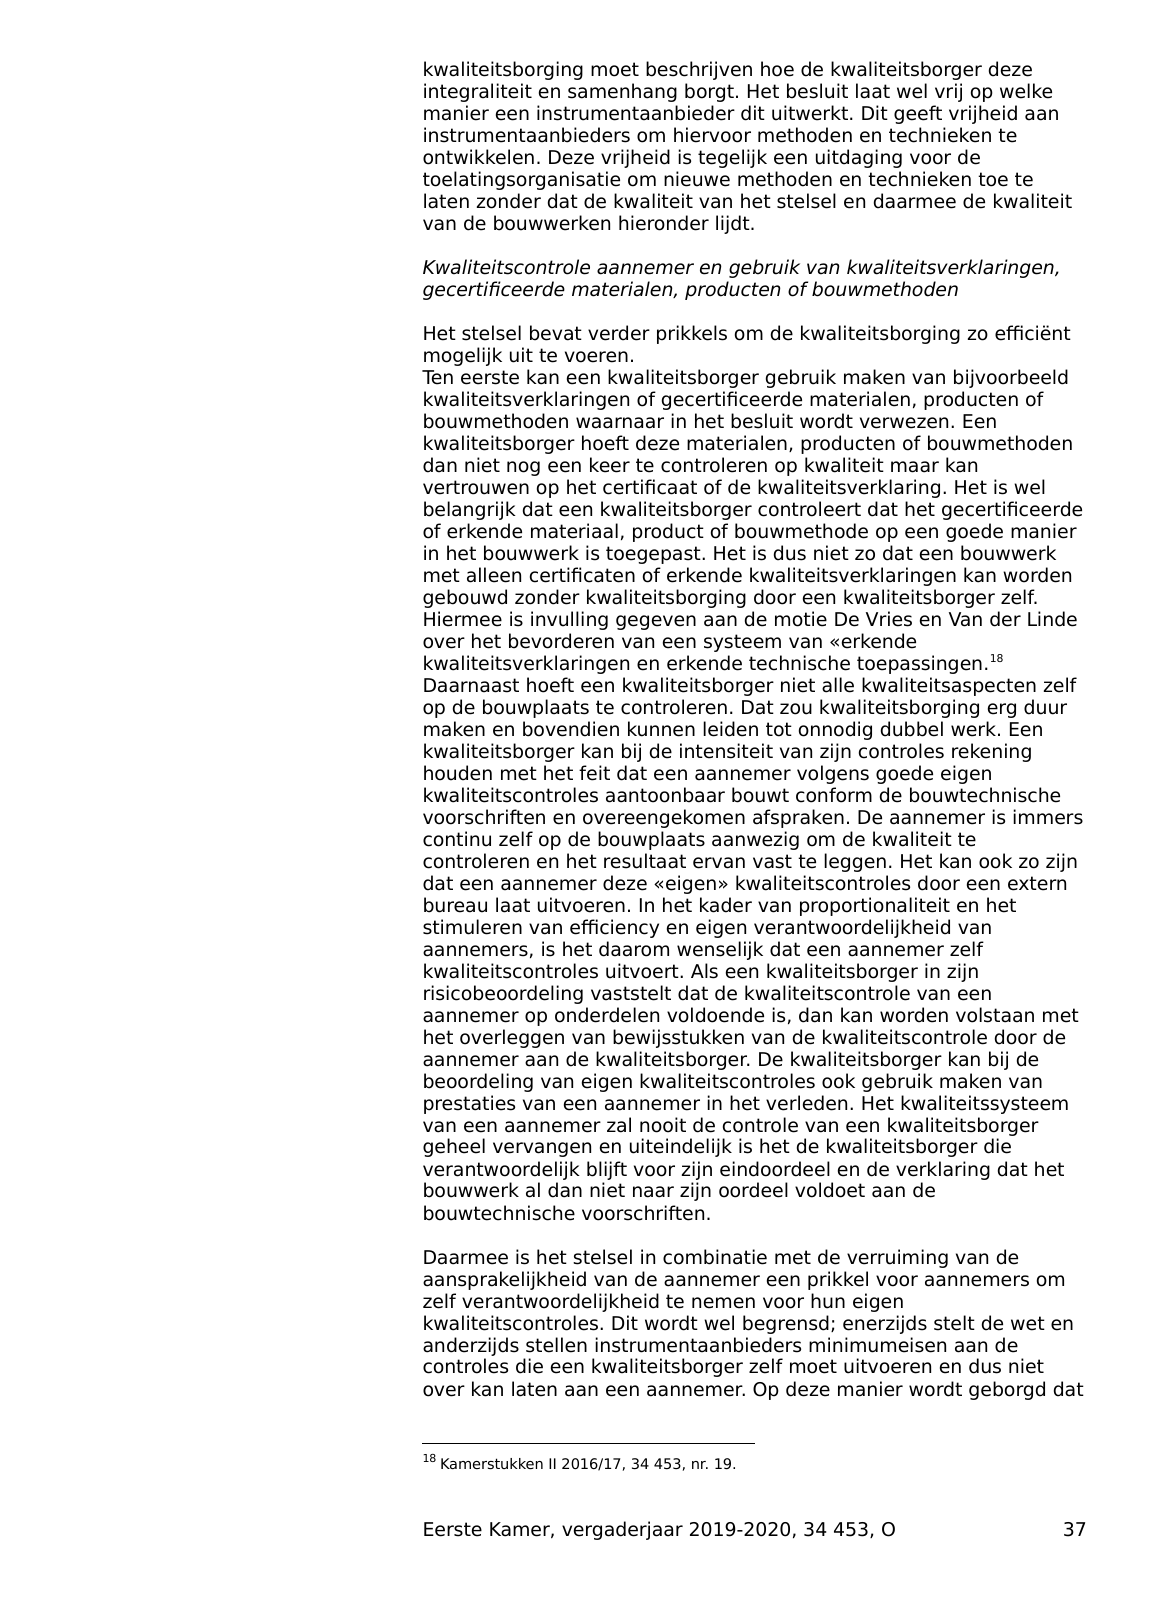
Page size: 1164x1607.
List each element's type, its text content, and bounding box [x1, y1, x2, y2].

subtitle Kwaliteitscontrole aannemer en gebruik van kwaliteitsverklaringen, gecertificeerde materialen, producten of bouwmethoden [422, 257, 1087, 301]
text Ten eerste kan een kwaliteitsborger gebruik maken van bijvoorbeeld kwaliteitsverklaringen of gecertificeerde materialen, producten of bouwmethoden waarnaar in het besluit wordt verwezen. Een kwaliteitsborger hoeft deze materialen, producten of bouwmethoden dan niet nog een keer te controleren op kwaliteit maar kan vertrouwen op het certificaat of de kwaliteitsverklaring. Het is wel belangrijk dat een kwaliteitsborger controleert dat het gecertificeerde of erkende materiaal, product of bouwmethode op een goede manier in het bouwwerk is toegepast. Het is dus niet zo dat een bouwwerk met alleen certificaten of erkende kwaliteitsverklaringen kan worden gebouwd zonder kwaliteitsborging door een kwaliteitsborger zelf. Hiermee is invulling gegeven aan de motie De Vries en Van der Linde over het bevorderen van een systeem van «erkende kwaliteitsverklaringen en erkende technische toepassingen. [422, 367, 1087, 675]
text Daarmee is het stelsel in combinatie met de verruiming van de aansprakelijkheid van de aannemer een prikkel voor aannemers om zelf verantwoordelijkheid te nemen voor hun eigen kwaliteitscontroles. Dit wordt wel begrensd; enerzijds stelt de wet en anderzijds stellen instrumentaanbieders minimumeisen aan de controles die een kwaliteitsborger zelf moet uitvoeren en dus niet over kan laten aan een aannemer. Op deze manier wordt geborgd dat [422, 1247, 1087, 1400]
text Kamerstukken II 2016/17, 34 453, nr. 19. [422, 1452, 1087, 1474]
text Het stelsel bevat verder prikkels om de kwaliteitsborging zo efficiënt mogelijk uit te voeren. [422, 323, 1087, 367]
text kwaliteitsborging moet beschrijven hoe de kwaliteitsborger deze integraliteit en samenhang borgt. Het besluit laat wel vrij op welke manier een instrumentaanbieder dit uitwerkt. Dit geeft vrijheid aan instrumentaanbieders om hiervoor methoden en technieken te ontwikkelen. Deze vrijheid is tegelijk een uitdaging voor de toelatingsorganisatie om nieuwe methoden en technieken toe te laten zonder dat de kwaliteit van het stelsel en daarmee de kwaliteit van de bouwwerken hieronder lijdt. [422, 59, 1087, 235]
text Daarnaast hoeft een kwaliteitsborger niet alle kwaliteitsaspecten zelf op de bouwplaats te controleren. Dat zou kwaliteitsborging erg duur maken en bovendien kunnen leiden tot onnodig dubbel werk. Een kwaliteitsborger kan bij de intensiteit van zijn controles rekening houden met het feit dat een aannemer volgens goede eigen kwaliteitscontroles aantoonbaar bouwt conform de bouwtechnische voorschriften en overeengekomen afspraken. De aannemer is immers continu zelf op de bouwplaats aanwezig om de kwaliteit te controleren en het resultaat ervan vast te leggen. Het kan ook zo zijn dat een aannemer deze «eigen» kwaliteitscontroles door een extern bureau laat uitvoeren. In het kader van proportionaliteit en het stimuleren van efficiency en eigen verantwoordelijkheid van aannemers, is het daarom wenselijk dat een aannemer zelf kwaliteitscontroles uitvoert. Als een kwaliteitsborger in zijn risicobeoordeling vaststelt dat de kwaliteitscontrole van een aannemer op onderdelen voldoende is, dan kan worden volstaan met het overleggen van bewijsstukken van de kwaliteitscontrole door de aannemer aan de kwaliteitsborger. De kwaliteitsborger kan bij de beoordeling van eigen kwaliteitscontroles ook gebruik maken van prestaties van een aannemer in het verleden. Het kwaliteitssysteem van een aannemer zal nooit de controle van een kwaliteitsborger geheel vervangen en uiteindelijk is het de kwaliteitsborger die verantwoordelijk blijft voor zijn eindoordeel en de verklaring dat het bouwwerk al dan niet naar zijn oordeel voldoet aan de bouwtechnische voorschriften. [422, 675, 1087, 1224]
